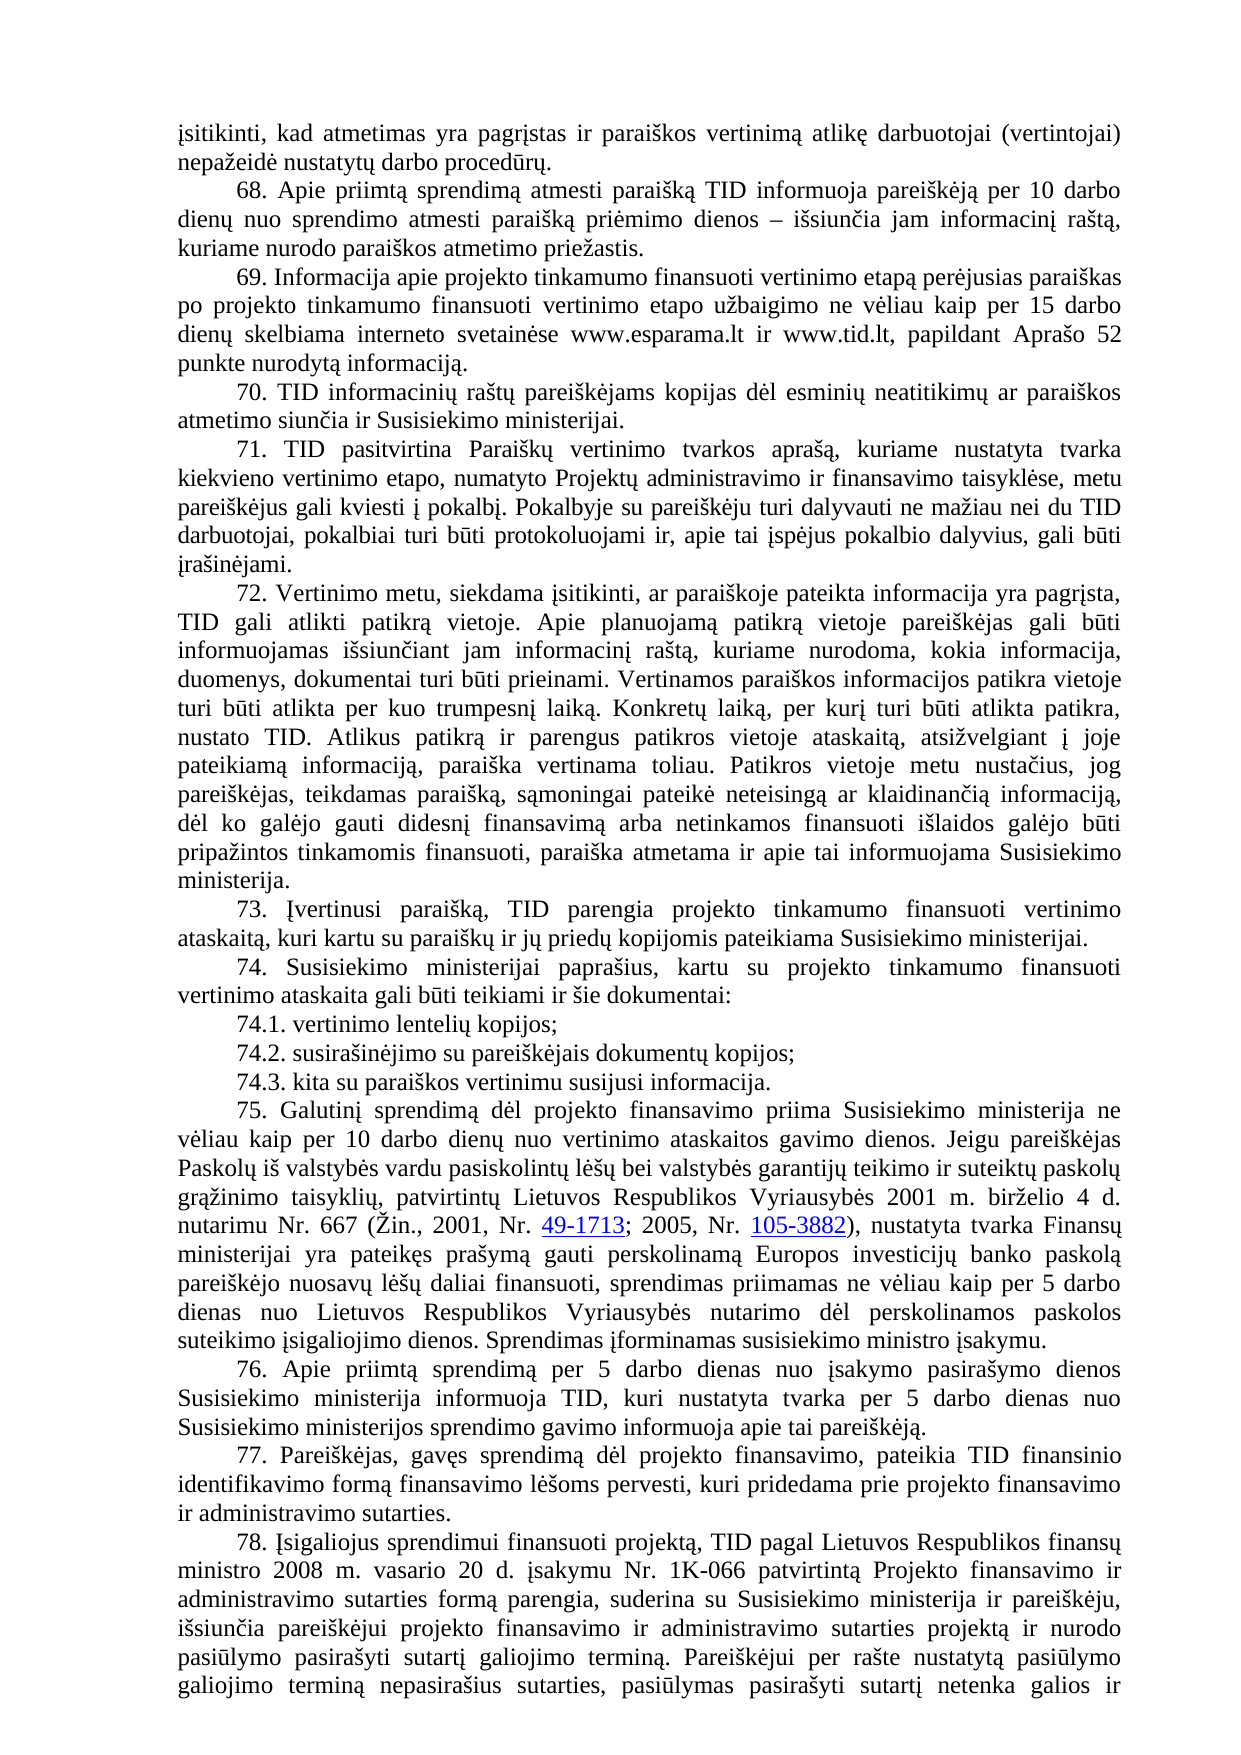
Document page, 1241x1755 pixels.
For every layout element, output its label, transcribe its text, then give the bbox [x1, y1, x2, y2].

text 69. Informacija apie projekto tinkamumo finansuoti vertinimo etapą perėjusias paraiškas po projekto tinkamumo finansuoti vertinimo etapo užbaigimo ne vėliau kaip per 15 darbo dienų skelbiama interneto svetainėse www.esparama.lt ir www.tid.lt, papildant Aprašo 52 punkte nurodytą informaciją. [177, 262, 1122, 377]
text 78. Įsigaliojus sprendimui finansuoti projektą, TID pagal Lietuvos Respublikos finansų ministro 2008 m. vasario 20 d. įsakymu Nr. 1K-066 patvirtintą Projekto finansavimo ir administravimo sutarties formą parengia, suderina su Susisiekimo ministerija ir pareiškėju, išsiunčia pareiškėjui projekto finansavimo ir administravimo sutarties projektą ir nurodo pasiūlymo pasirašyti sutartį galiojimo terminą. Pareiškėjui per rašte nustatytą pasiūlymo galiojimo terminą nepasirašius sutarties, pasiūlymas pasirašyti sutartį netenka galios ir [177, 1527, 1122, 1699]
text 77. Pareiškėjas, gavęs sprendimą dėl projekto finansavimo, pateikia TID finansinio identifikavimo formą finansavimo lėšoms pervesti, kuri pridedama prie projekto finansavimo ir administravimo sutarties. [177, 1441, 1122, 1527]
text 74.1. vertinimo lentelių kopijos; [177, 1009, 1122, 1038]
text 76. Apie priimtą sprendimą per 5 darbo dienas nuo įsakymo pasirašymo dienos Susisiekimo ministerija informuoja TID, kuri nustatyta tvarka per 5 darbo dienas nuo Susisiekimo ministerijos sprendimo gavimo informuoja apie tai pareiškėją. [177, 1354, 1122, 1441]
text 74. Susisiekimo ministerijai paprašius, kartu su projekto tinkamumo finansuoti vertinimo ataskaita gali būti teikiami ir šie dokumentai: [177, 952, 1122, 1009]
text 75. Galutinį sprendimą dėl projekto finansavimo priima Susisiekimo ministerija ne vėliau kaip per 10 darbo dienų nuo vertinimo ataskaitos gavimo dienos. Jeigu pareiškėjas Paskolų iš valstybės vardu pasiskolintų lėšų bei valstybės garantijų teikimo ir suteiktų paskolų grąžinimo taisyklių, patvirtintų Lietuvos Respublikos Vyriausybės 2001 m. birželio 4 d. nutarimu Nr. 667 (Žin., 2001, Nr. 49-1713; 2005, Nr. 105-3882), nustatyta tvarka Finansų ministerijai yra pateikęs prašymą gauti perskolinamą Europos investicijų banko paskolą pareiškėjo nuosavų lėšų daliai finansuoti, sprendimas priimamas ne vėliau kaip per 5 darbo dienas nuo Lietuvos Respublikos Vyriausybės nutarimo dėl perskolinamos paskolos suteikimo įsigaliojimo dienos. Sprendimas įforminamas susisiekimo ministro įsakymu. [177, 1096, 1122, 1354]
text 73. Įvertinusi paraišką, TID parengia projekto tinkamumo finansuoti vertinimo ataskaitą, kuri kartu su paraiškų ir jų priedų kopijomis pateikiama Susisiekimo ministerijai. [177, 894, 1122, 952]
text 72. Vertinimo metu, siekdama įsitikinti, ar paraiškoje pateikta informacija yra pagrįsta, TID gali atlikti patikrą vietoje. Apie planuojamą patikrą vietoje pareiškėjas gali būti informuojamas išsiunčiant jam informacinį raštą, kuriame nurodoma, kokia informacija, duomenys, dokumentai turi būti prieinami. Vertinamos paraiškos informacijos patikra vietoje turi būti atlikta per kuo trumpesnį laiką. Konkretų laiką, per kurį turi būti atlikta patikra, nustato TID. Atlikus patikrą ir parengus patikros vietoje ataskaitą, atsižvelgiant į joje pateikiamą informaciją, paraiška vertinama toliau. Patikros vietoje metu nustačius, jog pareiškėjas, teikdamas paraišką, sąmoningai pateikė neteisingą ar klaidinančią informaciją, dėl ko galėjo gauti didesnį finansavimą arba netinkamos finansuoti išlaidos galėjo būti pripažintos tinkamomis finansuoti, paraiška atmetama ir apie tai informuojama Susisiekimo ministerija. [177, 578, 1122, 894]
text įsitikinti, kad atmetimas yra pagrįstas ir paraiškos vertinimą atlikę darbuotojai (vertintojai) nepažeidė nustatytų darbo procedūrų. [177, 118, 1122, 176]
text 71. TID pasitvirtina Paraiškų vertinimo tvarkos aprašą, kuriame nustatyta tvarka kiekvieno vertinimo etapo, numatyto Projektų administravimo ir finansavimo taisyklėse, metu pareiškėjus gali kviesti į pokalbį. Pokalbyje su pareiškėju turi dalyvauti ne mažiau nei du TID darbuotojai, pokalbiai turi būti protokoluojami ir, apie tai įspėjus pokalbio dalyvius, gali būti įrašinėjami. [177, 434, 1122, 578]
text 68. Apie priimtą sprendimą atmesti paraišką TID informuoja pareiškėją per 10 darbo dienų nuo sprendimo atmesti paraišką priėmimo dienos – išsiunčia jam informacinį raštą, kuriame nurodo paraiškos atmetimo priežastis. [177, 176, 1122, 262]
text 70. TID informacinių raštų pareiškėjams kopijas dėl esminių neatitikimų ar paraiškos atmetimo siunčia ir Susisiekimo ministerijai. [177, 377, 1122, 434]
text 74.3. kita su paraiškos vertinimu susijusi informacija. [177, 1067, 1122, 1096]
text 74.2. susirašinėjimo su pareiškėjais dokumentų kopijos; [177, 1038, 1122, 1067]
